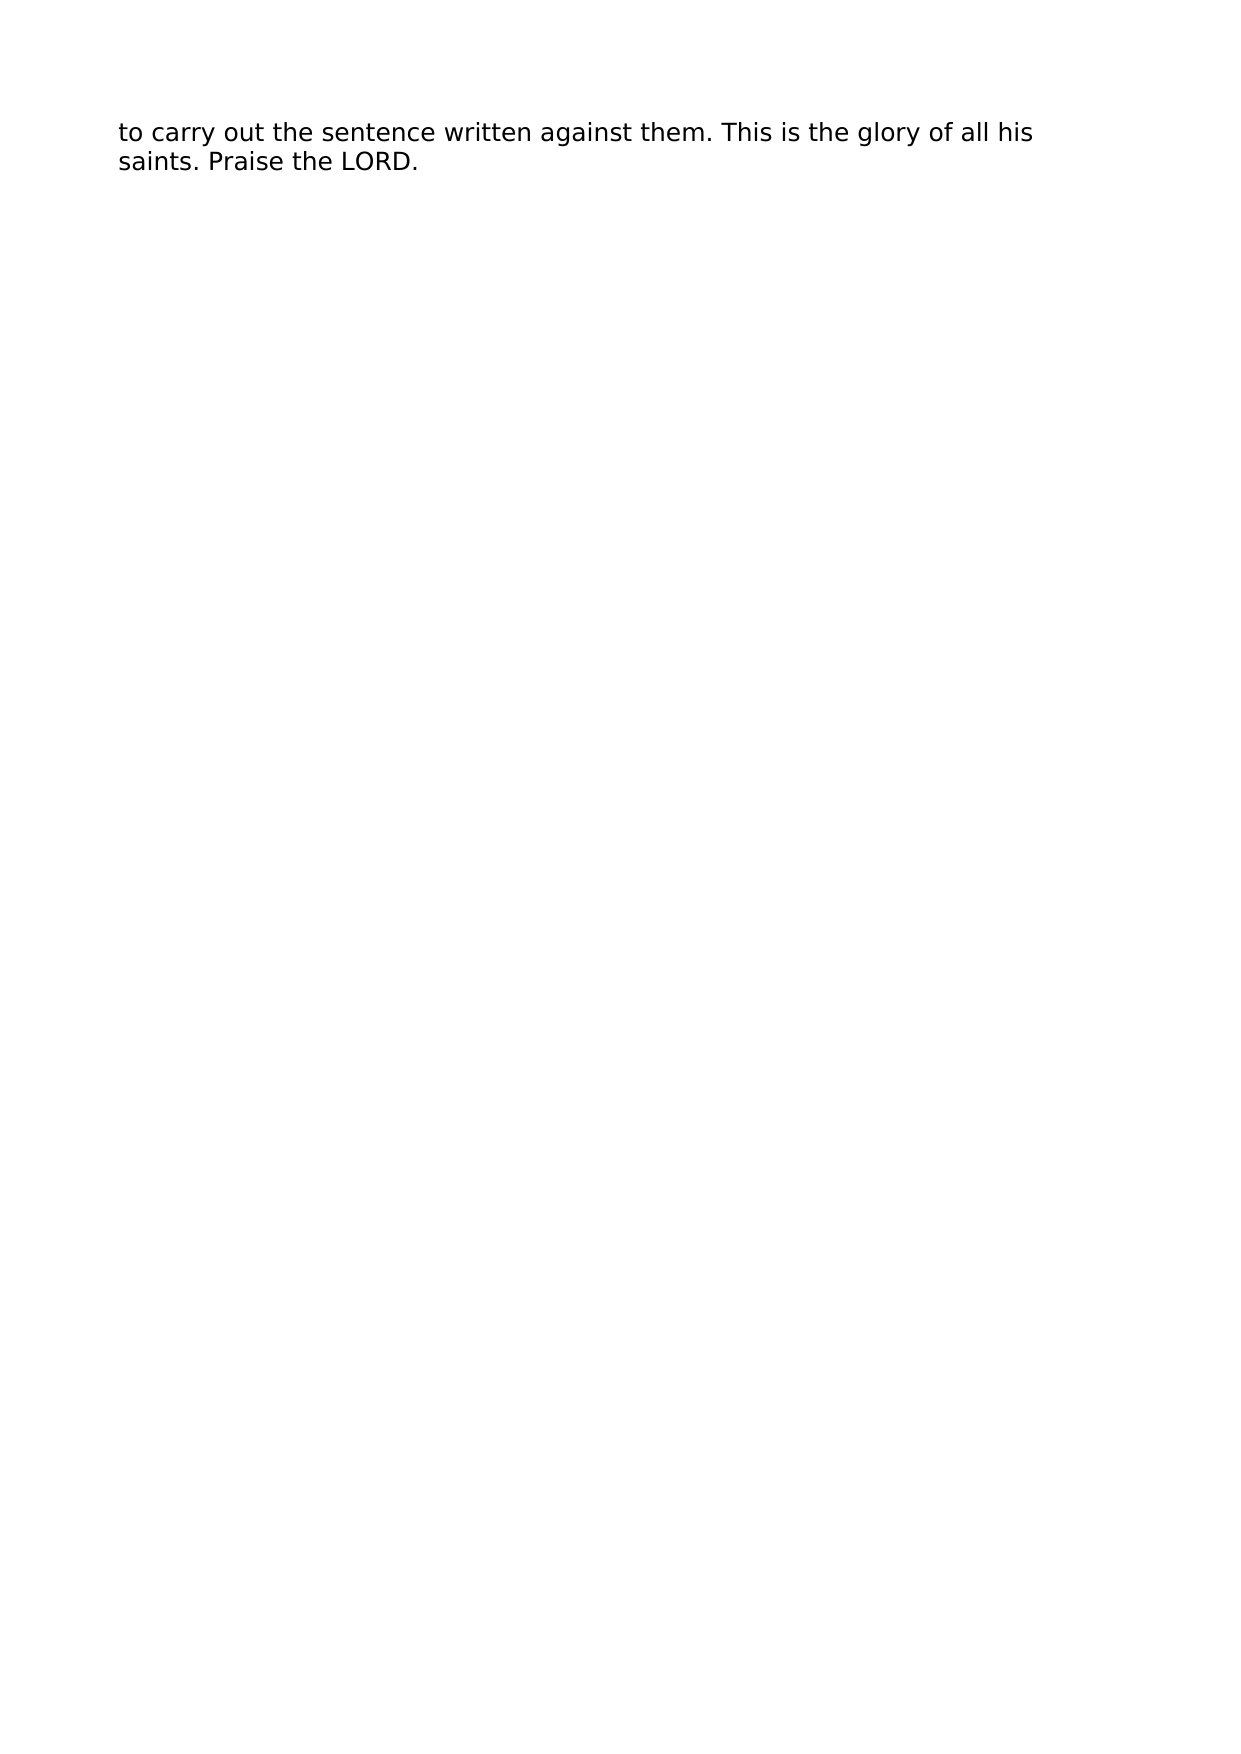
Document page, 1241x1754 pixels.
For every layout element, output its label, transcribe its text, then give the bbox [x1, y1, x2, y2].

text to carry out the sentence written against them. This is the glory of all his saints. Praise the LORD. [118, 118, 1122, 176]
